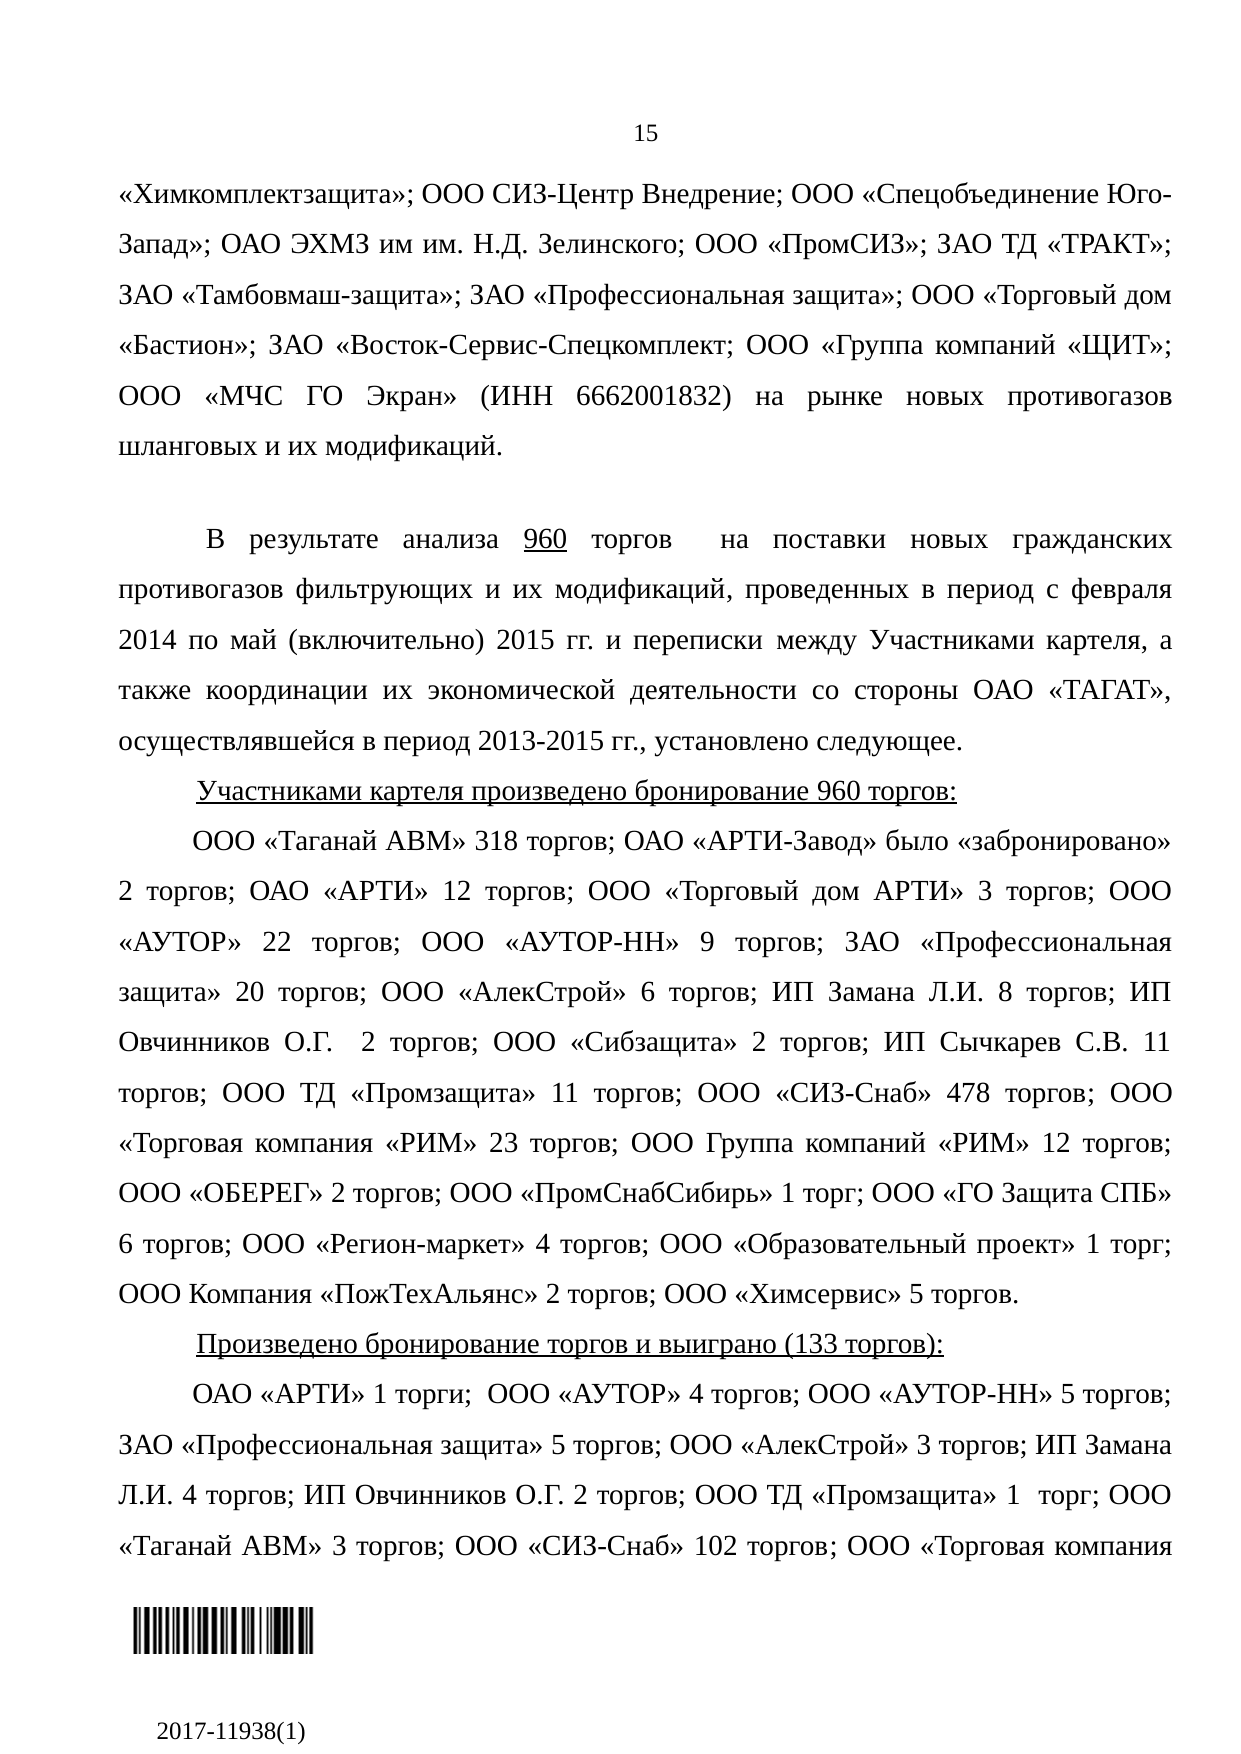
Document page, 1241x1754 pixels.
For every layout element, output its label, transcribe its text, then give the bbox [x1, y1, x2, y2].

text Произведено бронирование торгов и выиграно (133 торгов): [118, 1326, 1173, 1360]
text ОАО «АРТИ» 1 торги; ООО «АУТОР» 4 торгов; ООО «АУТОР-НН» 5 торгов; ЗАО «Профессиональная защита» 5 торгов; ООО «АлекСтрой» 3 торгов; ИП Замана Л.И. 4 торгов; ИП Овчинников О.Г. 2 торгов; ООО ТД «Промзащита» 1 торг; ООО «Таганай АВМ» 3 торгов; ООО «СИЗ-Снаб» 102 торгов; ООО «Торговая компания [118, 1377, 1173, 1561]
text «Химкомплектзащита»; ООО СИЗ-Центр Внедрение; ООО «Спецобъединение Юго-Запад»; ОАО ЭХМЗ им им. Н.Д. Зелинского; ООО «ПромСИЗ»; ЗАО ТД «ТРАКТ»; ЗАО «Тамбовмаш-защита»; ЗАО «Профессиональная защита»; ООО «Торговый дом «Бастион»; ЗАО «Восток-Сервис-Спецкомплект; ООО «Группа компаний «ЩИТ»; ООО «МЧС ГО Экран» (ИНН 6662001832) на рынке новых противогазов шланговых и их модификаций. [118, 176, 1173, 461]
picture [118, 1607, 331, 1654]
text В результате анализа 960 торгов на поставки новых гражданских противогазов фильтрующих и их модификаций, проведенных в период с февраля 2014 по май (включительно) 2015 гг. и переписки между Участниками картеля, а также координации их экономической деятельности со стороны ОАО «ТАГАТ», осуществлявшейся в период 2013-2015 гг., установлено следующее. [118, 521, 1173, 756]
text Участниками картеля произведено бронирование 960 торгов: [118, 773, 1173, 806]
text ООО «Таганай АВМ» 318 торгов; ОАО «АРТИ-Завод» было «забронировано» 2 торгов; ОАО «АРТИ» 12 торгов; ООО «Торговый дом АРТИ» 3 торгов; ООО «АУТОР» 22 торгов; ООО «АУТОР-НН» 9 торгов; ЗАО «Профессиональная защита» 20 торгов; ООО «АлекСтрой» 6 торгов; ИП Замана Л.И. 8 торгов; ИП Овчинников О.Г. 2 торгов; ООО «Сибзащита» 2 торгов; ИП Сычкарев С.В. 11 торгов; ООО ТД «Промзащита» 11 торгов; ООО «СИЗ-Снаб» 478 торгов; ООО «Торговая компания «РИМ» 23 торгов; ООО Группа компаний «РИМ» 12 торгов; ООО «ОБЕРЕГ» 2 торгов; ООО «ПромСнабСибирь» 1 торг; ООО «ГО Защита СПБ» 6 торгов; ООО «Регион-маркет» 4 торгов; ООО «Образовательный проект» 1 торг; ООО Компания «ПожТехАльянс» 2 торгов; ООО «Химсервис» 5 торгов. [118, 823, 1173, 1309]
